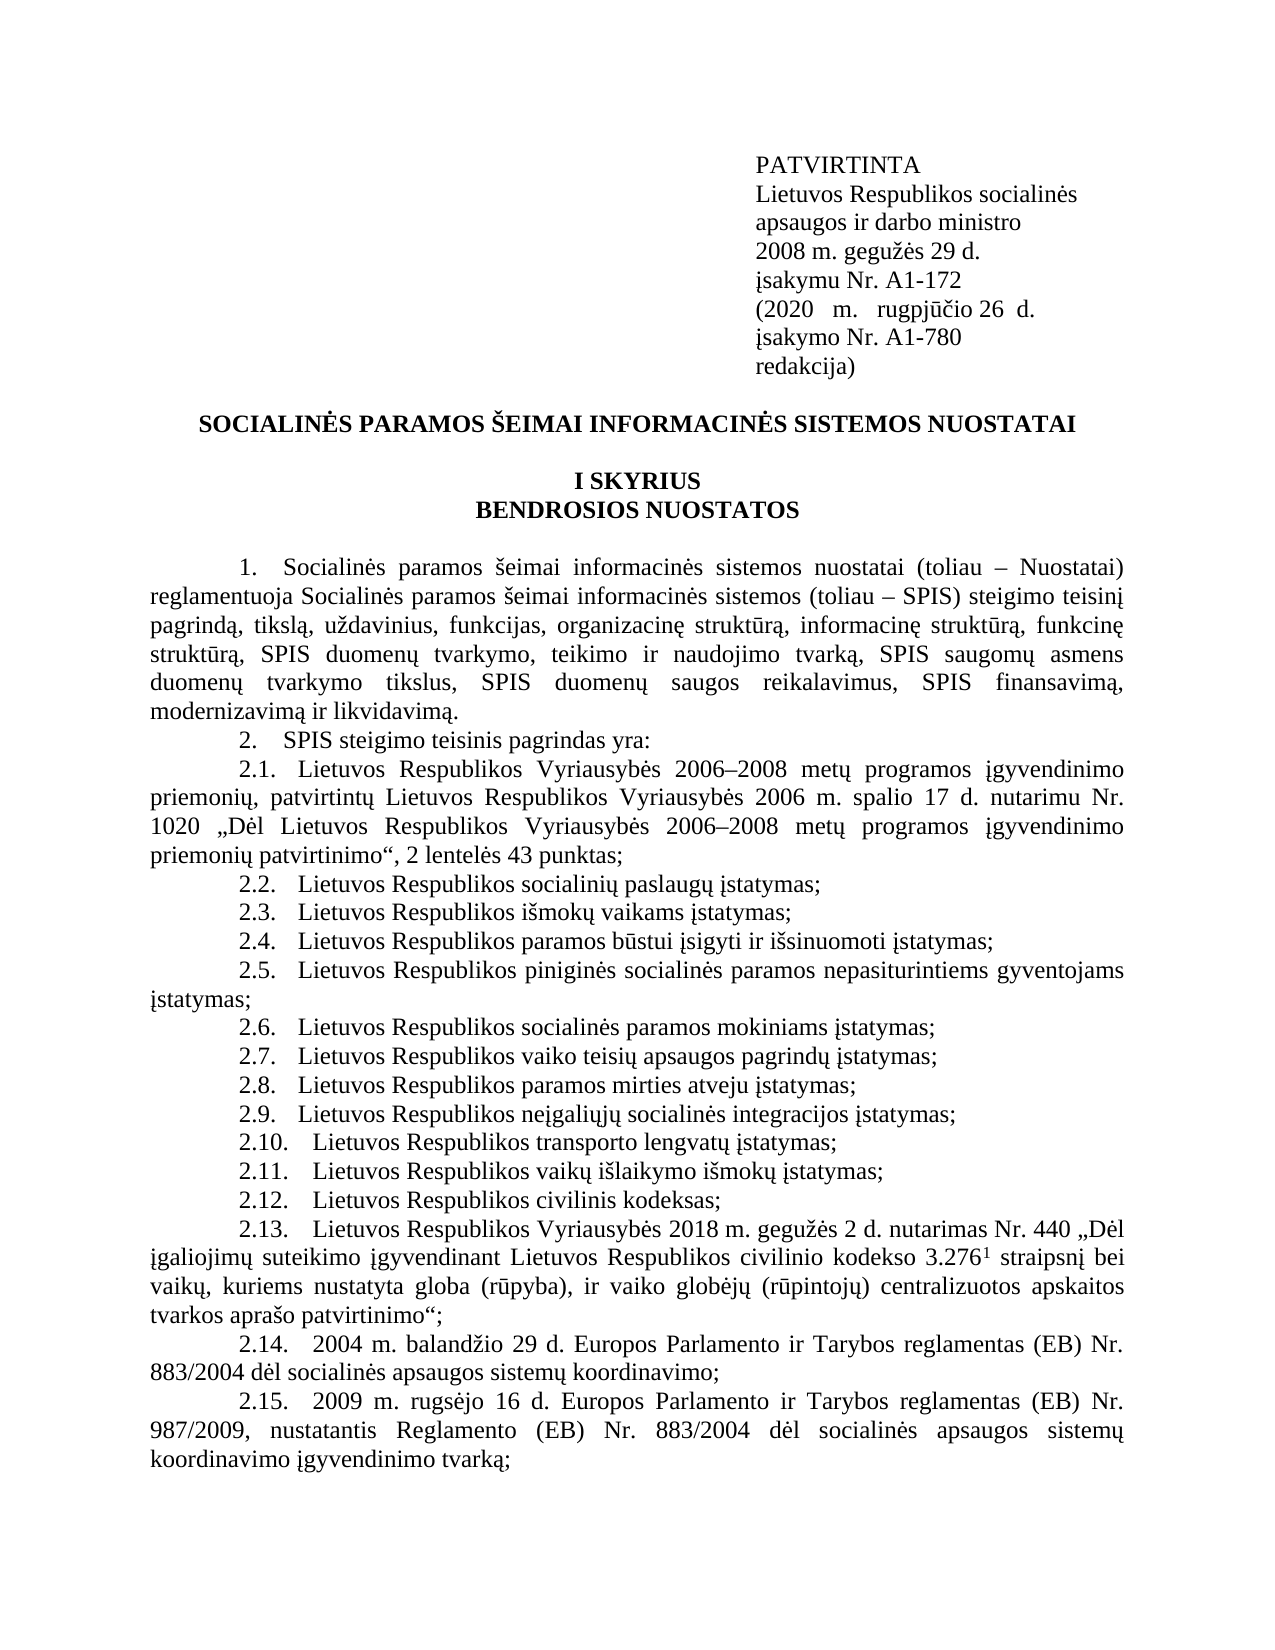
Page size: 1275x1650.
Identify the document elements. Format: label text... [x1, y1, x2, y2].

text 2.1. Lietuvos Respublikos Vyriausybės 2006–2008 metų programos įgyvendinimo priemonių, patvirtintų Lietuvos Respublikos Vyriausybės 2006 m. spalio 17 d. nutarimu Nr. 1020 „Dėl Lietuvos Respublikos Vyriausybės 2006–2008 metų programos įgyvendinimo priemonių patvirtinimo“, 2 lentelės 43 punktas; [150, 754, 1125, 869]
text 2.10. Lietuvos Respublikos transporto lengvatų įstatymas; [150, 1127, 1125, 1156]
text 2.2. Lietuvos Respublikos socialinių paslaugų įstatymas; [150, 869, 1125, 897]
text 2.3. Lietuvos Respublikos išmokų vaikams įstatymas; [150, 897, 1125, 926]
text apsaugos ir darbo ministro [150, 207, 1125, 236]
text 2.9. Lietuvos Respublikos neįgaliųjų socialinės integracijos įstatymas; [150, 1099, 1125, 1127]
text 2.15. 2009 m. rugsėjo 16 d. Europos Parlamento ir Tarybos reglamentas (EB) Nr. 987/2009, nustatantis Reglamento (EB) Nr. 883/2004 dėl socialinės apsaugos sistemų koordinavimo įgyvendinimo tvarką; [150, 1386, 1125, 1472]
text (2020 m. rugpjūčio 26 d. [150, 294, 1125, 322]
text 2. SPIS steigimo teisinis pagrindas yra: [150, 725, 1125, 754]
text 2.12. Lietuvos Respublikos civilinis kodeksas; [150, 1185, 1125, 1214]
text 2.11. Lietuvos Respublikos vaikų išlaikymo išmokų įstatymas; [150, 1156, 1125, 1185]
text I SKYRIUS [150, 466, 1125, 495]
text 2.8. Lietuvos Respublikos paramos mirties atveju įstatymas; [150, 1070, 1125, 1099]
text PATVIRTINTA [150, 150, 1125, 179]
text redakcija) [150, 351, 1125, 380]
text 2.7. Lietuvos Respublikos vaiko teisių apsaugos pagrindų įstatymas; [150, 1041, 1125, 1070]
text 2.13. Lietuvos Respublikos Vyriausybės 2018 m. gegužės 2 d. nutarimas Nr. 440 „Dėl įgaliojimų suteikimo įgyvendinant Lietuvos Respublikos civilinio kodekso 3.2761 straipsnį bei vaikų, kuriems nustatyta globa (rūpyba), ir vaiko globėjų (rūpintojų) centralizuotos apskaitos tvarkos aprašo patvirtinimo“; [150, 1214, 1125, 1329]
text 2.14. 2004 m. balandžio 29 d. Europos Parlamento ir Tarybos reglamentas (EB) Nr. 883/2004 dėl socialinės apsaugos sistemų koordinavimo; [150, 1329, 1125, 1386]
text įsakymo Nr. A1-780 [150, 322, 1125, 351]
text 2008 m. gegužės 29 d. [150, 236, 1125, 265]
text Lietuvos Respublikos socialinės [150, 179, 1125, 207]
text įsakymu Nr. A1-172 [150, 265, 1125, 294]
text 2.6. Lietuvos Respublikos socialinės paramos mokiniams įstatymas; [150, 1012, 1125, 1041]
text SOCIALINĖS PARAMOS ŠEIMAI INFORMACINĖS SISTEMOS NUOSTATAI [150, 409, 1125, 437]
text BENDROSIOS NUOSTATOS [150, 495, 1125, 524]
text 1. Socialinės paramos šeimai informacinės sistemos nuostatai (toliau – Nuostatai) reglamentuoja Socialinės paramos šeimai informacinės sistemos (toliau – SPIS) steigimo teisinį pagrindą, tikslą, uždavinius, funkcijas, organizacinę struktūrą, informacinę struktūrą, funkcinę struktūrą, SPIS duomenų tvarkymo, teikimo ir naudojimo tvarką, SPIS saugomų asmens duomenų tvarkymo tikslus, SPIS duomenų saugos reikalavimus, SPIS finansavimą, modernizavimą ir likvidavimą. [150, 552, 1125, 725]
text 2.5. Lietuvos Respublikos piniginės socialinės paramos nepasiturintiems gyventojams įstatymas; [150, 955, 1125, 1012]
text 2.4. Lietuvos Respublikos paramos būstui įsigyti ir išsinuomoti įstatymas; [150, 926, 1125, 955]
